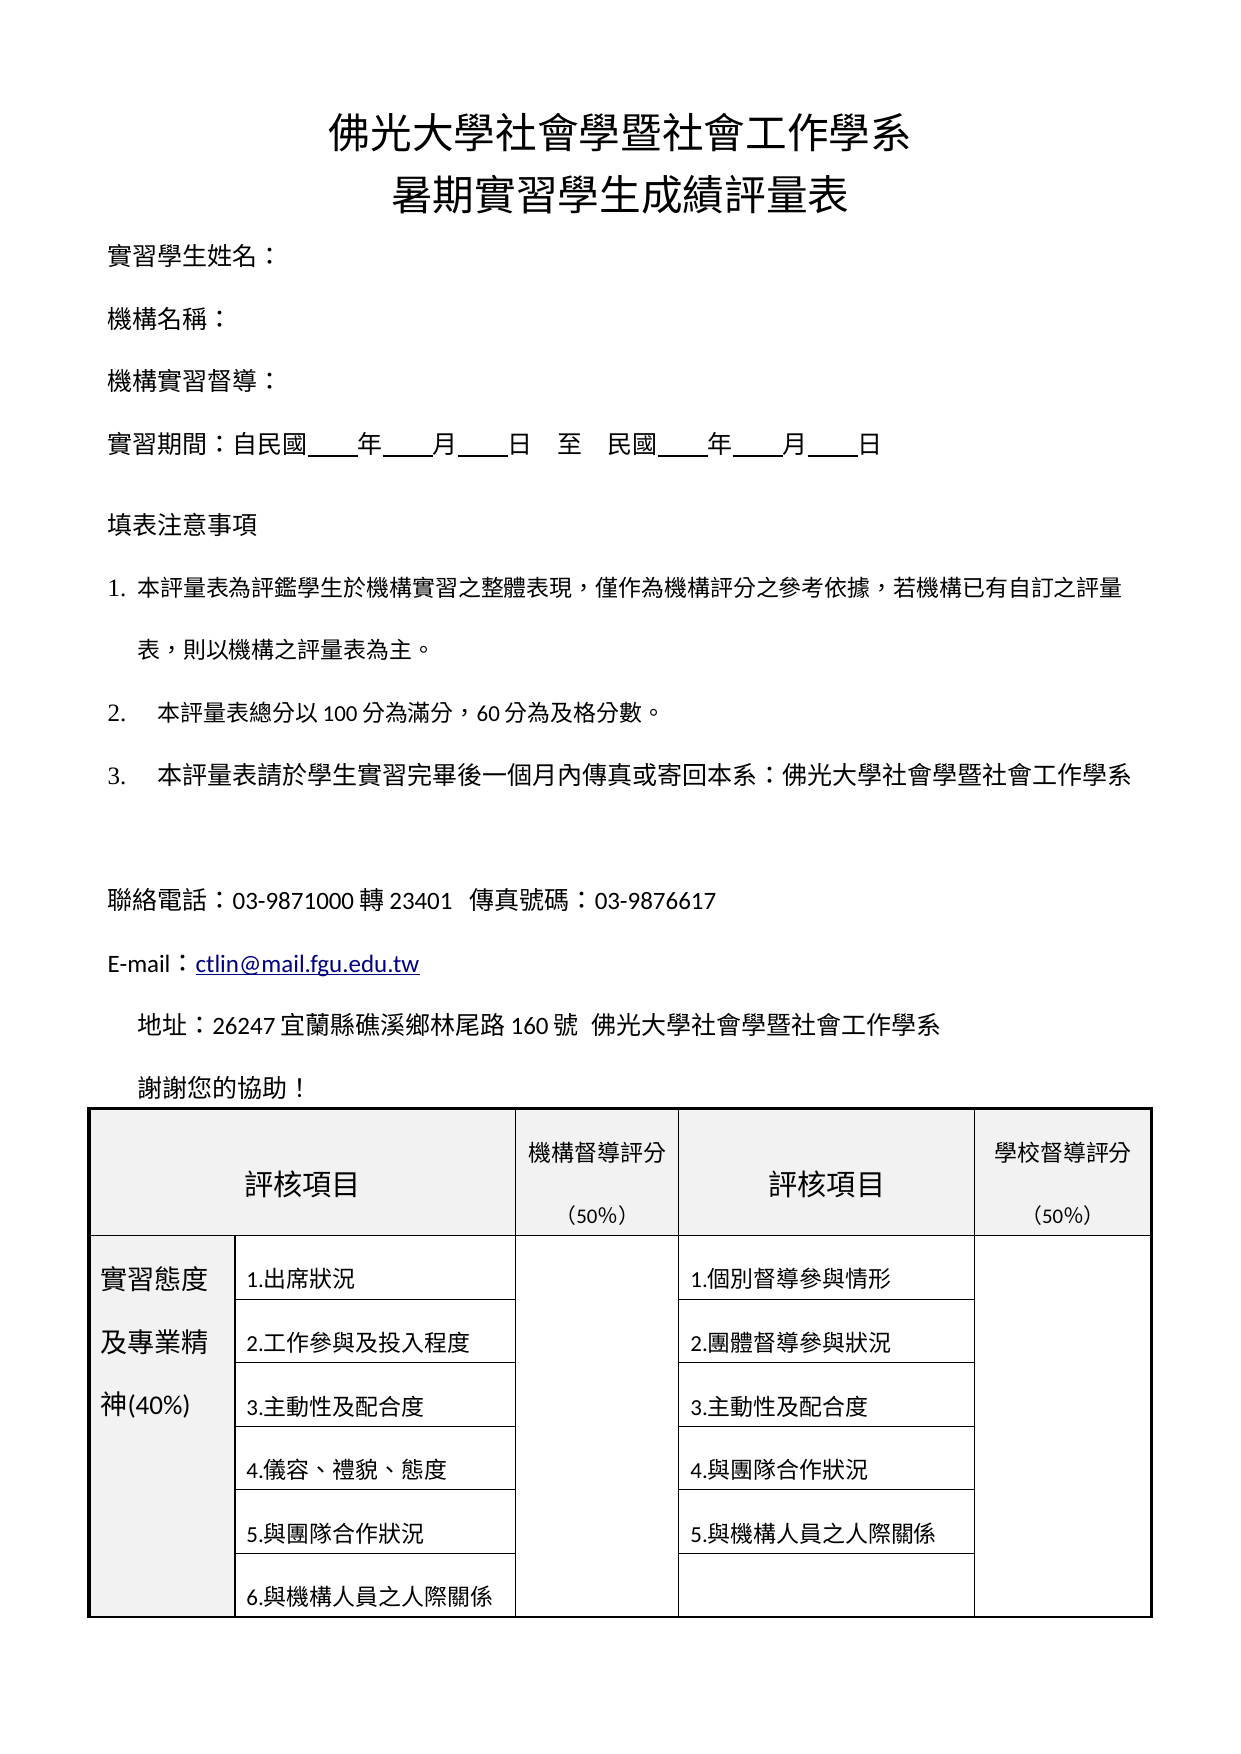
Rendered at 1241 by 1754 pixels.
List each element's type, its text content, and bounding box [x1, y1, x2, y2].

table_header 機構督導評分 （50％） [516, 1110, 678, 1235]
table_header 評核項目 [679, 1110, 974, 1235]
table_cell 4.與團隊合作狀況 [679, 1427, 974, 1489]
table_cell 1.出席狀況 [236, 1236, 515, 1299]
table_cell [679, 1554, 974, 1616]
table_header 評核項目 [91, 1110, 515, 1235]
table_cell 5.與團隊合作狀況 [236, 1490, 515, 1553]
table_cell 5.與機構人員之人際關係 [679, 1490, 974, 1553]
table_cell 機構名稱： [96, 276, 1144, 338]
table_cell 3.主動性及配合度 [236, 1363, 515, 1426]
table_cell [516, 1236, 678, 1616]
text 佛光大學社會學暨社會工作學系 暑期實習學生成績評量表 [187, 88, 1053, 213]
table_cell 機構實習督導： [96, 338, 1144, 401]
table_cell 3.主動性及配合度 [679, 1363, 974, 1426]
table_header 實習學生姓名： [96, 213, 1144, 276]
table_cell 1.個別督導參與情形 [679, 1236, 974, 1299]
table_cell 填表注意事項 本評量表為評鑑學生於機構實習之整體表現，僅作為機構評分之參考依據，若機構已有自訂之評量表，則以機構之評量表為主。 本評量表總分以100分為滿分，60分為及格分數。 本評量表請於學生實習完畢後一個月內傳真或寄回本系：佛光大學社會學暨社會工作學系 聯絡電話：03-9871000轉23401 傳真號碼：03-9876617 E-mail：ctlin@mail.fgu.edu.tw 地址：26247宜蘭縣礁溪鄉林尾路160號 佛光大學社會學暨社會工作學系 謝謝您的協助！ [96, 463, 1144, 1107]
table_cell 2.團體督導參與狀況 [679, 1300, 974, 1362]
table_cell 實習態度及專業精神(40%) [91, 1236, 234, 1616]
table_header 學校督導評分 （50％） [975, 1110, 1150, 1235]
table_cell 2.工作參與及投入程度 [236, 1300, 515, 1362]
table_cell 6.與機構人員之人際關係 [236, 1554, 515, 1616]
table_cell [975, 1236, 1150, 1616]
table_cell 4.儀容、禮貌、態度 [236, 1427, 515, 1489]
table_cell 實習期間：自民國 年 月 日 至 民國 年 月 日 [96, 401, 1144, 463]
